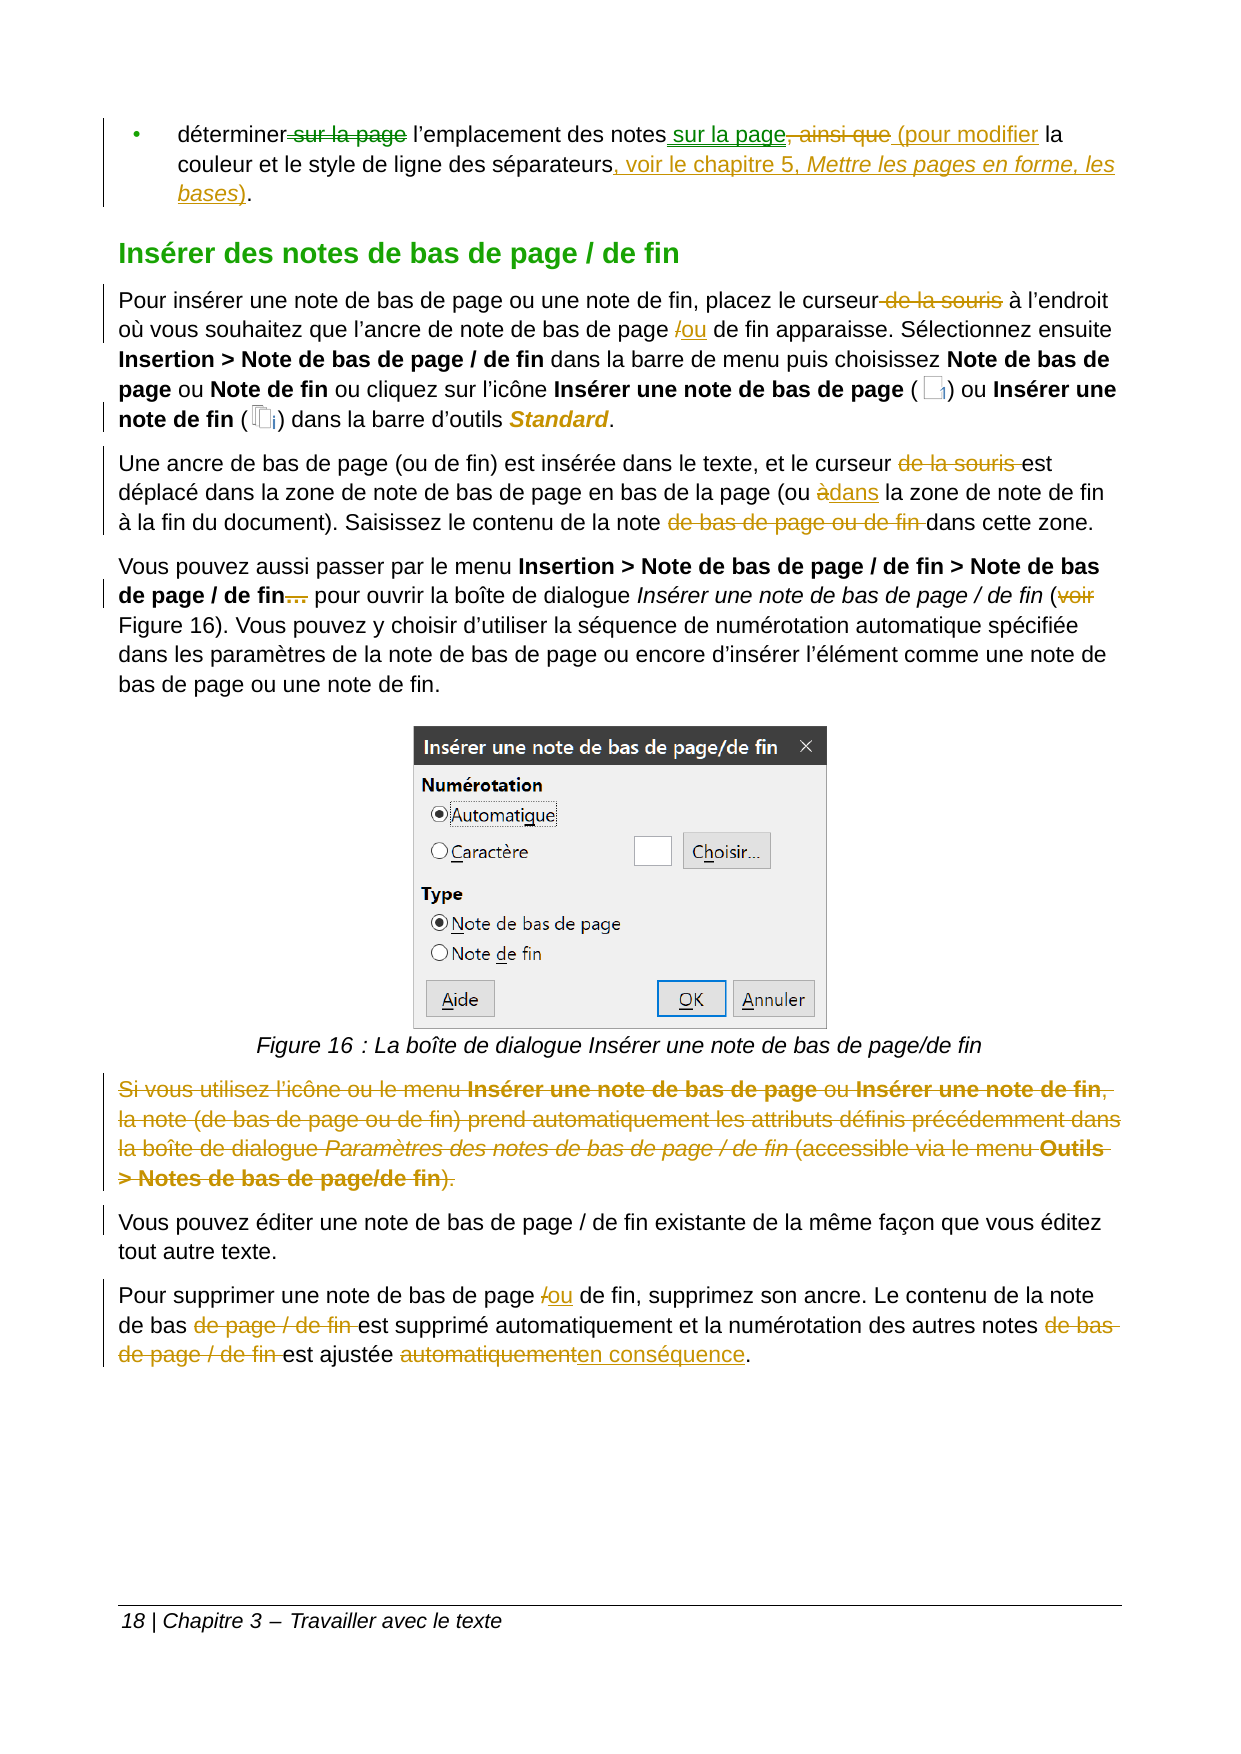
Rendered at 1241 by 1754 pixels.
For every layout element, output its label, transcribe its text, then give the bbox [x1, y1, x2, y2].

text Vous pouvez éditer une note de bas de page / de fin existante de la même façon que vous éditez tout autre texte. [118, 1180, 322, 1191]
text Vous pouvez éditer une note de bas de page / de fin existante de la même façon que vous éditez tout autre texte. [118, 1073, 1122, 1191]
picture [413, 726, 827, 1029]
picture [248, 402, 278, 432]
text Vous pouvez aussi passer par le menu Insertion > Note de bas de page / de fin > Note de bas de page / de fin pour ouvrir la boîte de dialogue Insérer une note de bas de page / de fin (Figure 16). Vous pouvez y choisir d’utiliser la séquence de numérotation automatique spécifiée dans les paramètres de la note de bas de page ou encore d’insérer l’élément comme une note de bas de page ou une note de fin. [118, 549, 1122, 697]
subtitle Insérer des notes de bas de page / de fin [118, 236, 1122, 269]
text Figure 16 : La boîte de dialogue Insérer une note de bas de page/de fin [118, 1029, 1122, 1058]
text Pour insérer une note de bas de page ou une note de fin, placez le curseur à l’endroit où vous souhaitez que l’ancre de note de bas de page ou de fin apparaisse. Sélectionnez ensuite Insertion > Note de bas de page / de fin dans la barre de menu puis choisissez Note de bas de page ou Note de fin ou cliquez sur l’icône Insérer une note de bas de page () ou Insérer une note de fin () dans la barre d’outils Standard. [118, 284, 1122, 432]
picture [917, 372, 948, 402]
text Une ancre de bas de page (ou de fin) est insérée dans le texte, et le curseur est déplacé dans la zone de note de bas de page en bas de la page (ou dans la zone de note de fin à la fin du document). Saisissez le contenu de la note dans cette zone. [118, 446, 1122, 535]
text Pour supprimer une note de bas de page ou de fin, supprimez son ancre. Le contenu de la note de bas est supprimé automatiquement et la numérotation des autres notes est ajustée en conséquence. [118, 1279, 1122, 1367]
list déterminer l’emplacement des notes sur la page (pour modifier la couleur et le style de ligne des séparateurs, voir le chapitre 5, Mettre les pages en forme, les bases). [133, 118, 1122, 207]
